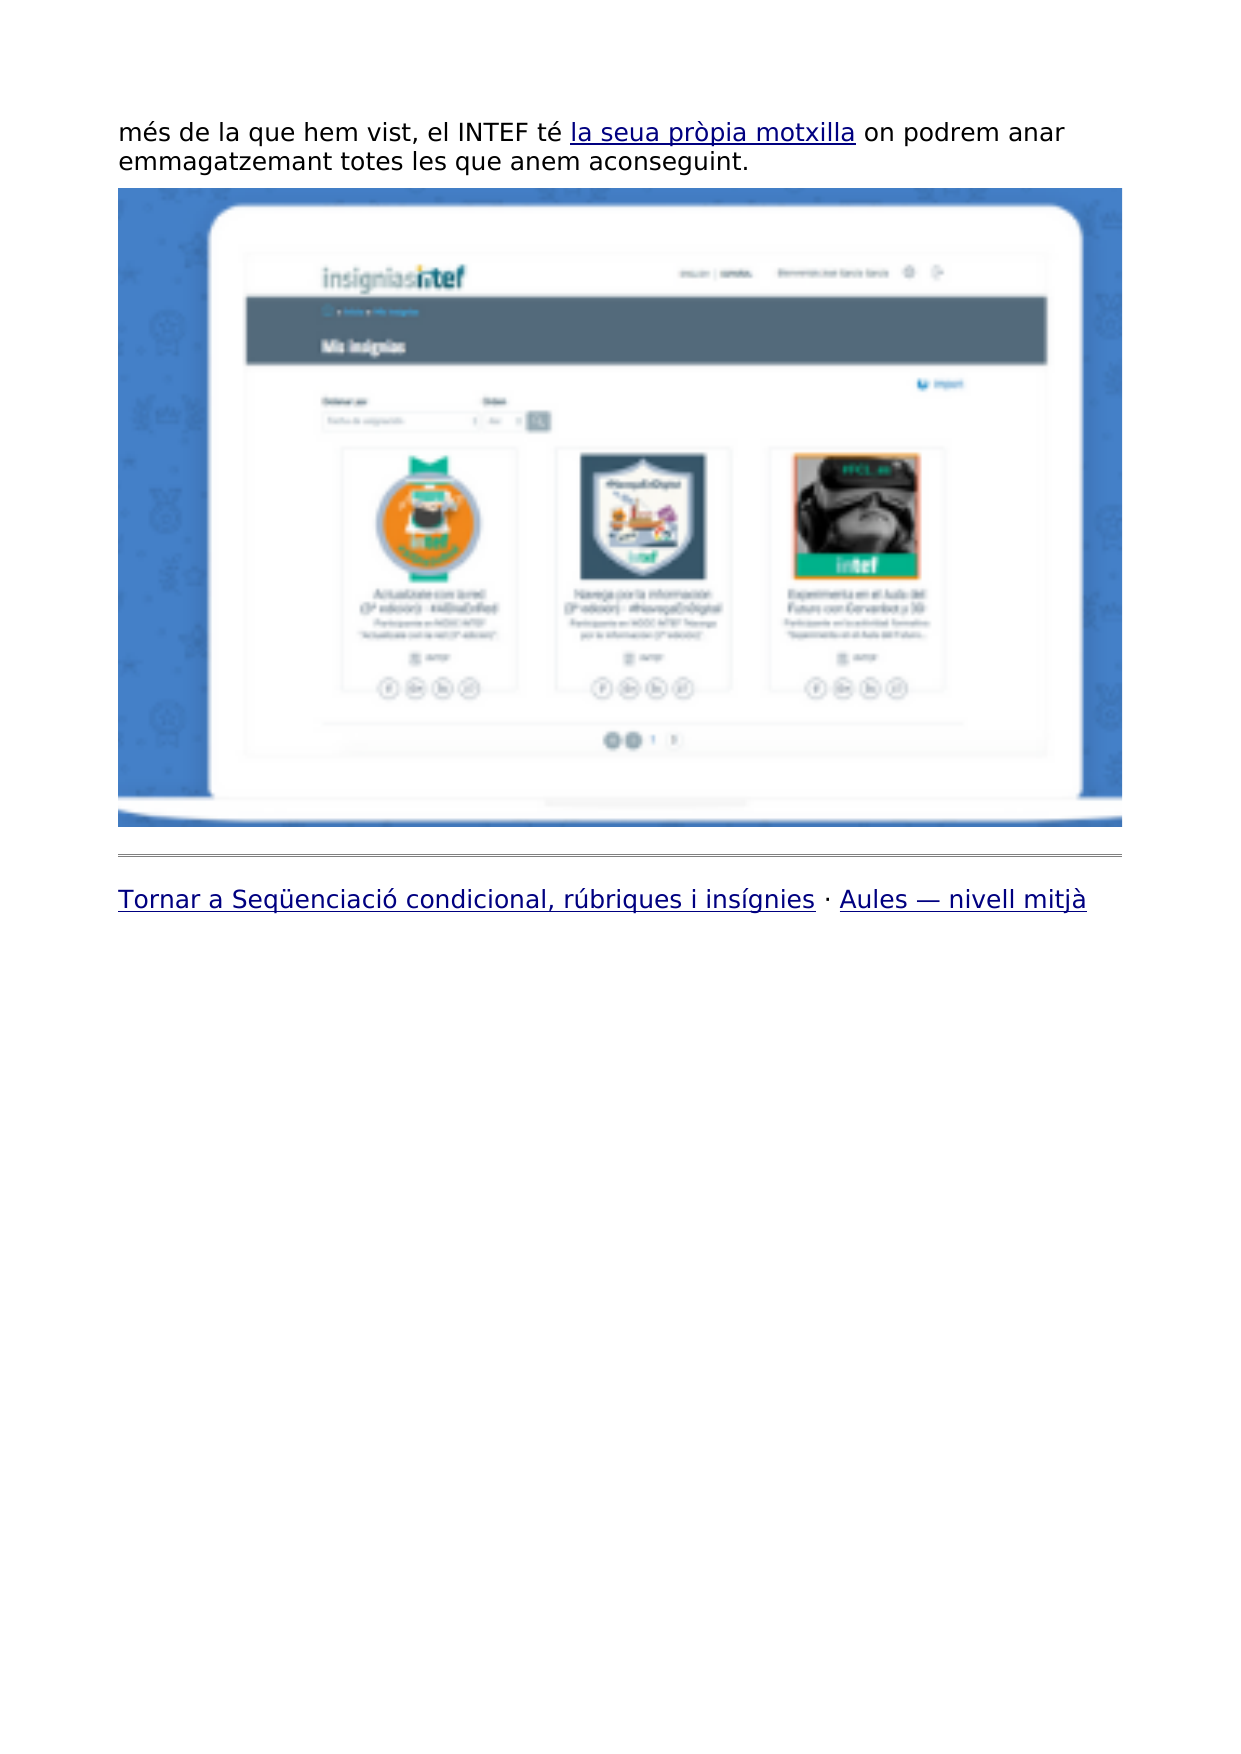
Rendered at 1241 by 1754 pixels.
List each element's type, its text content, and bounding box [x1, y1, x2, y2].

text més de la que hem vist, el INTEF té la seua pròpia motxilla on podrem anar emmagatzemant totes les que anem aconseguint. [118, 118, 1122, 176]
text Tornar a Seqüenciació condicional, rúbriques i insígnies · Aules — nivell mitjà [118, 886, 1122, 915]
picture [118, 188, 1123, 827]
